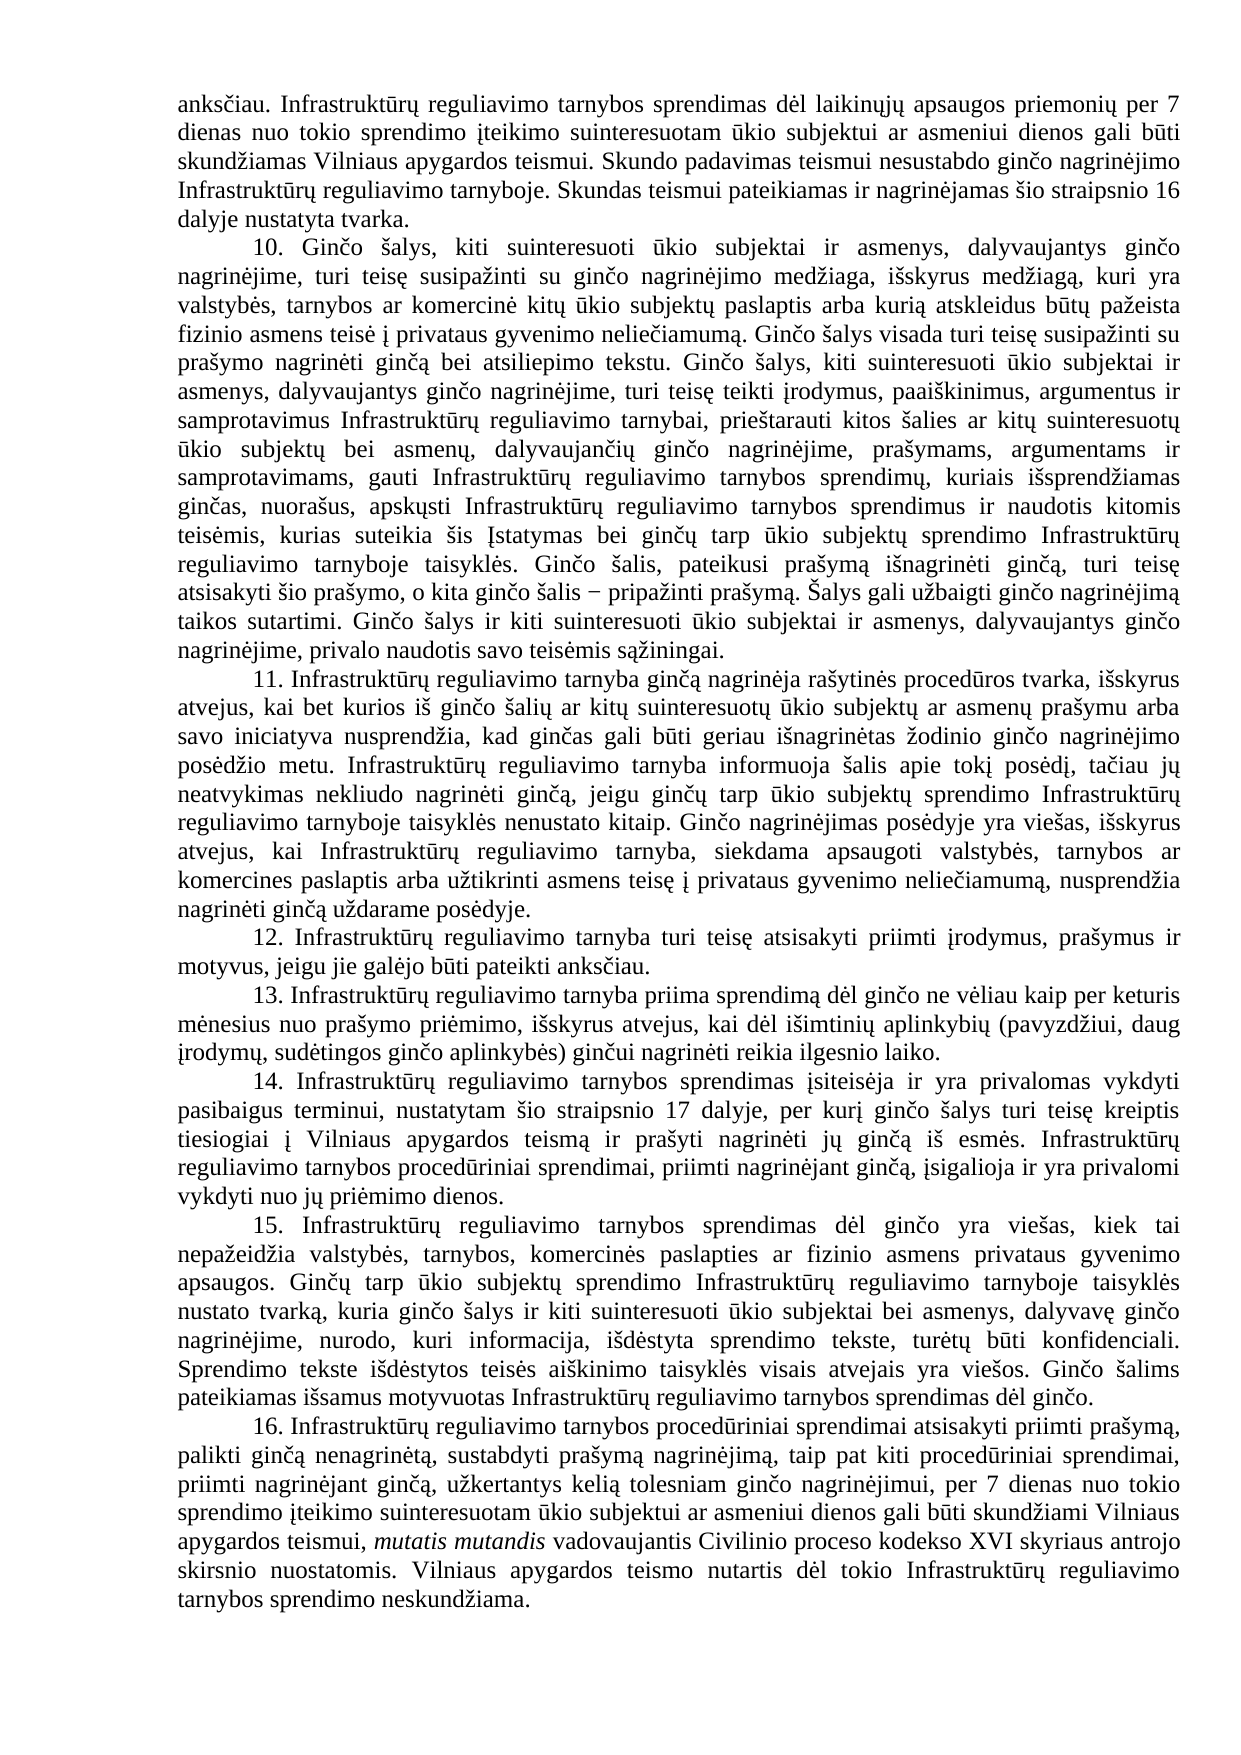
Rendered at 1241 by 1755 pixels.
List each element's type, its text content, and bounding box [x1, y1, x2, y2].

text 10. Ginčo šalys, kiti suinteresuoti ūkio subjektai ir asmenys, dalyvaujantys ginčo nagrinėjime, turi teisę susipažinti su ginčo nagrinėjimo medžiaga, išskyrus medžiagą, kuri yra valstybės, tarnybos ar komercinė kitų ūkio subjektų paslaptis arba kurią atskleidus būtų pažeista fizinio asmens teisė į privataus gyvenimo neliečiamumą. Ginčo šalys visada turi teisę susipažinti su prašymo nagrinėti ginčą bei atsiliepimo tekstu. Ginčo šalys, kiti suinteresuoti ūkio subjektai ir asmenys, dalyvaujantys ginčo nagrinėjime, turi teisę teikti įrodymus, paaiškinimus, argumentus ir samprotavimus Infrastruktūrų reguliavimo tarnybai, prieštarauti kitos šalies ar kitų suinteresuotų ūkio subjektų bei asmenų, dalyvaujančių ginčo nagrinėjime, prašymams, argumentams ir samprotavimams, gauti Infrastruktūrų reguliavimo tarnybos sprendimų, kuriais išsprendžiamas ginčas, nuorašus, apskųsti Infrastruktūrų reguliavimo tarnybos sprendimus ir naudotis kitomis teisėmis, kurias suteikia šis Įstatymas bei ginčų tarp ūkio subjektų sprendimo Infrastruktūrų reguliavimo tarnyboje taisyklės. Ginčo šalis, pateikusi prašymą išnagrinėti ginčą, turi teisę atsisakyti šio prašymo, o kita ginčo šalis − pripažinti prašymą. Šalys gali užbaigti ginčo nagrinėjimą taikos sutartimi. Ginčo šalys ir kiti suinteresuoti ūkio subjektai ir asmenys, dalyvaujantys ginčo nagrinėjime, privalo naudotis savo teisėmis sąžiningai. [177, 232, 1181, 664]
text anksčiau. Infrastruktūrų reguliavimo tarnybos sprendimas dėl laikinųjų apsaugos priemonių per 7 dienas nuo tokio sprendimo įteikimo suinteresuotam ūkio subjektui ar asmeniui dienos gali būti skundžiamas Vilniaus apygardos teismui. Skundo padavimas teismui nesustabdo ginčo nagrinėjimo Infrastruktūrų reguliavimo tarnyboje. Skundas teismui pateikiamas ir nagrinėjamas šio straipsnio 16 dalyje nustatyta tvarka. [177, 89, 1181, 232]
text 11. Infrastruktūrų reguliavimo tarnyba ginčą nagrinėja rašytinės procedūros tvarka, išskyrus atvejus, kai bet kurios iš ginčo šalių ar kitų suinteresuotų ūkio subjektų ar asmenų prašymu arba savo iniciatyva nusprendžia, kad ginčas gali būti geriau išnagrinėtas žodinio ginčo nagrinėjimo posėdžio metu. Infrastruktūrų reguliavimo tarnyba informuoja šalis apie tokį posėdį, tačiau jų neatvykimas nekliudo nagrinėti ginčą, jeigu ginčų tarp ūkio subjektų sprendimo Infrastruktūrų reguliavimo tarnyboje taisyklės nenustato kitaip. Ginčo nagrinėjimas posėdyje yra viešas, išskyrus atvejus, kai Infrastruktūrų reguliavimo tarnyba, siekdama apsaugoti valstybės, tarnybos ar komercines paslaptis arba užtikrinti asmens teisę į privataus gyvenimo neliečiamumą, nusprendžia nagrinėti ginčą uždarame posėdyje. [177, 664, 1181, 922]
text 12. Infrastruktūrų reguliavimo tarnyba turi teisę atsisakyti priimti įrodymus, prašymus ir motyvus, jeigu jie galėjo būti pateikti anksčiau. [177, 922, 1181, 980]
text 15. Infrastruktūrų reguliavimo tarnybos sprendimas dėl ginčo yra viešas, kiek tai nepažeidžia valstybės, tarnybos, komercinės paslapties ar fizinio asmens privataus gyvenimo apsaugos. Ginčų tarp ūkio subjektų sprendimo Infrastruktūrų reguliavimo tarnyboje taisyklės nustato tvarką, kuria ginčo šalys ir kiti suinteresuoti ūkio subjektai bei asmenys, dalyvavę ginčo nagrinėjime, nurodo, kuri informacija, išdėstyta sprendimo tekste, turėtų būti konfidenciali. Sprendimo tekste išdėstytos teisės aiškinimo taisyklės visais atvejais yra viešos. Ginčo šalims pateikiamas išsamus motyvuotas Infrastruktūrų reguliavimo tarnybos sprendimas dėl ginčo. [177, 1210, 1181, 1411]
text 16. Infrastruktūrų reguliavimo tarnybos procedūriniai sprendimai atsisakyti priimti prašymą, palikti ginčą nenagrinėtą, sustabdyti prašymą nagrinėjimą, taip pat kiti procedūriniai sprendimai, priimti nagrinėjant ginčą, užkertantys kelią tolesniam ginčo nagrinėjimui, per 7 dienas nuo tokio sprendimo įteikimo suinteresuotam ūkio subjektui ar asmeniui dienos gali būti skundžiami Vilniaus apygardos teismui, mutatis mutandis vadovaujantis Civilinio proceso kodekso XVI skyriaus antrojo skirsnio nuostatomis. Vilniaus apygardos teismo nutartis dėl tokio Infrastruktūrų reguliavimo tarnybos sprendimo neskundžiama. [177, 1411, 1181, 1612]
text 14. Infrastruktūrų reguliavimo tarnybos sprendimas įsiteisėja ir yra privalomas vykdyti pasibaigus terminui, nustatytam šio straipsnio 17 dalyje, per kurį ginčo šalys turi teisę kreiptis tiesiogiai į Vilniaus apygardos teismą ir prašyti nagrinėti jų ginčą iš esmės. Infrastruktūrų reguliavimo tarnybos procedūriniai sprendimai, priimti nagrinėjant ginčą, įsigalioja ir yra privalomi vykdyti nuo jų priėmimo dienos. [177, 1066, 1181, 1210]
text 13. Infrastruktūrų reguliavimo tarnyba priima sprendimą dėl ginčo ne vėliau kaip per keturis mėnesius nuo prašymo priėmimo, išskyrus atvejus, kai dėl išimtinių aplinkybių (pavyzdžiui, daug įrodymų, sudėtingos ginčo aplinkybės) ginčui nagrinėti reikia ilgesnio laiko. [177, 980, 1181, 1066]
